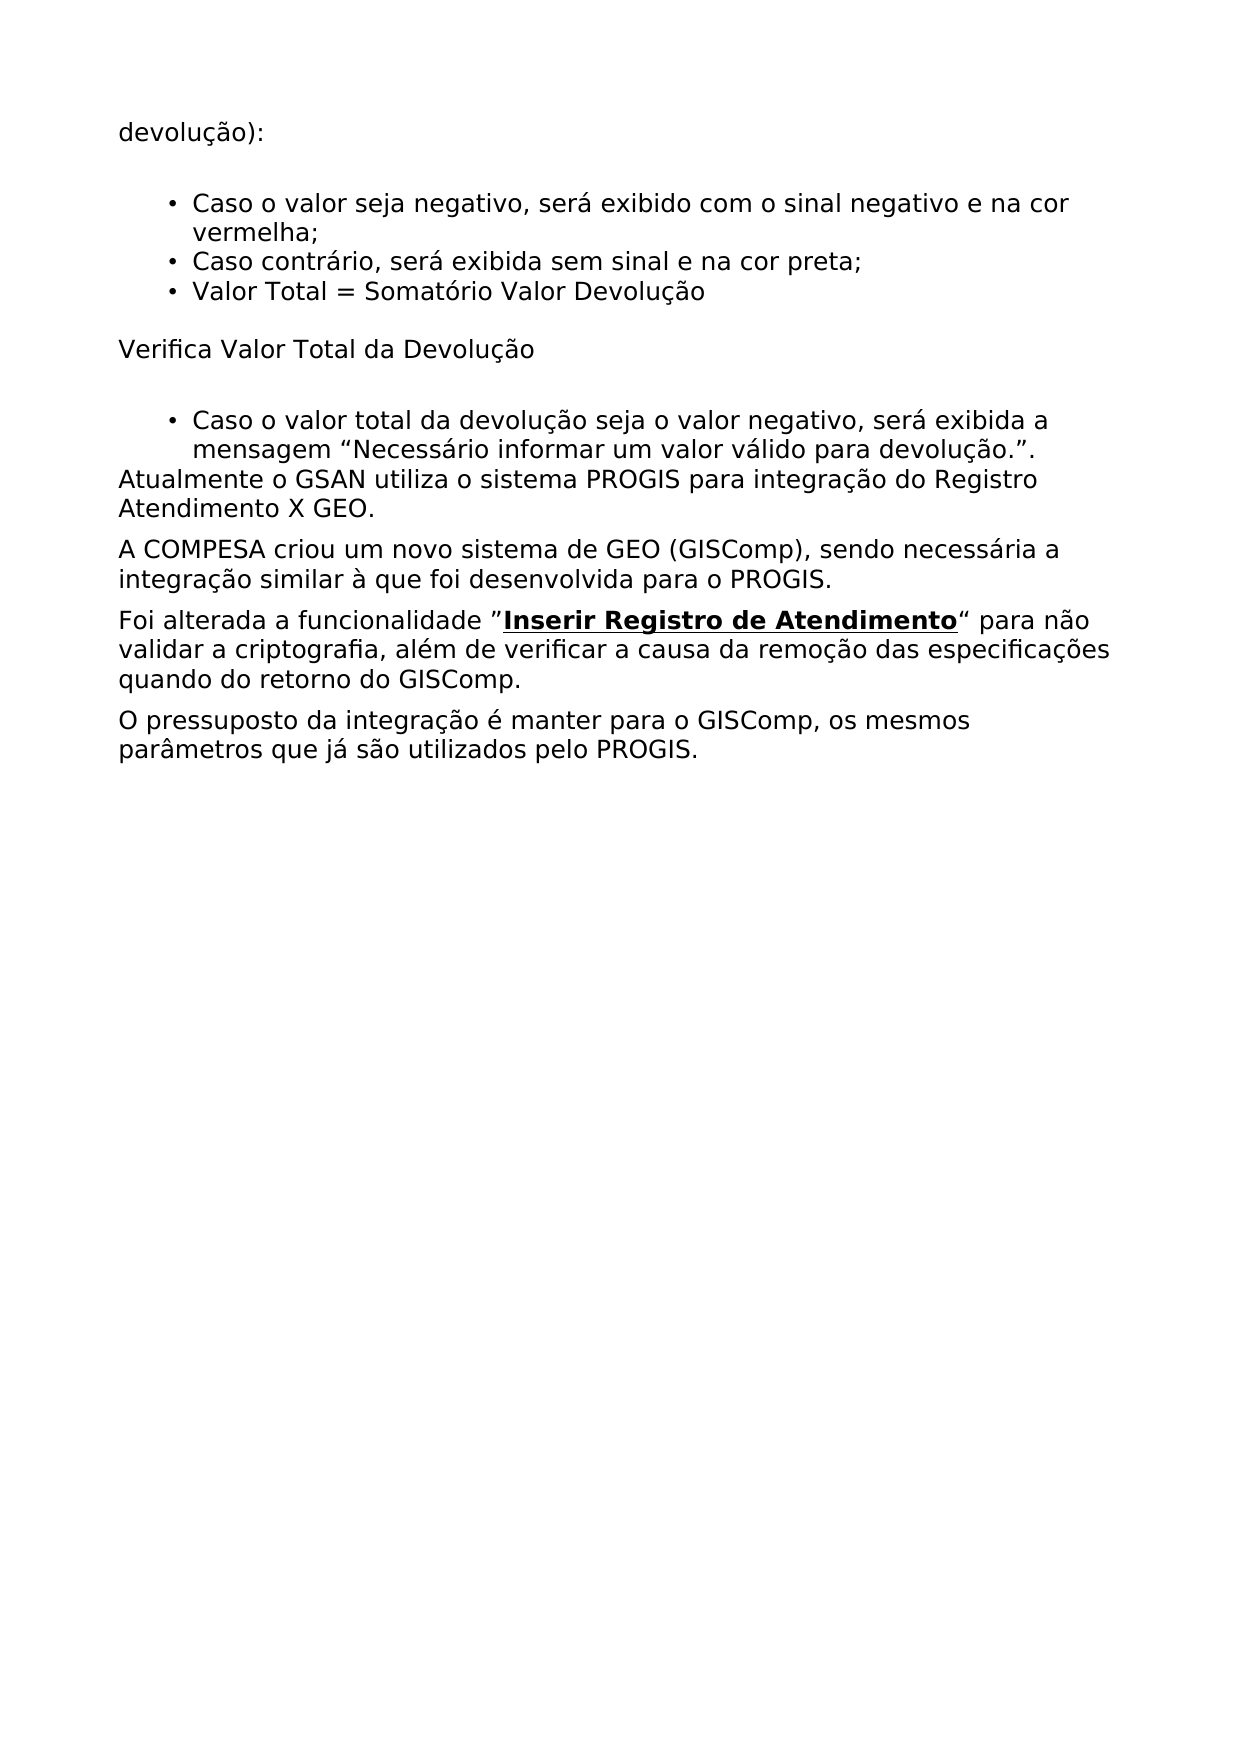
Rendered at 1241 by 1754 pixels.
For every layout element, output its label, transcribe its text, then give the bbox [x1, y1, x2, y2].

list Caso contrário, será exibida sem sinal e na cor preta; [177, 248, 1122, 277]
text Atualmente o GSAN utiliza o sistema PROGIS para integração do Registro Atendimento X GEO. [118, 465, 1122, 523]
list Valor Total = Somatório Valor Devolução [177, 277, 1122, 306]
list Caso o valor seja negativo, será exibido com o sinal negativo e na cor vermelha; [177, 189, 1122, 248]
text Verifica Valor Total da Devolução [118, 335, 1122, 364]
text devolução): [118, 118, 1122, 147]
text A COMPESA criou um novo sistema de GEO (GISComp), sendo necessária a integração similar à que foi desenvolvida para o PROGIS. [118, 536, 1122, 594]
text Foi alterada a funcionalidade ”Inserir Registro de Atendimento“ para não validar a criptografia, além de verificar a causa da remoção das especificações quando do retorno do GISComp. [118, 607, 1122, 694]
text O pressuposto da integração é manter para o GISComp, os mesmos parâmetros que já são utilizados pelo PROGIS. [118, 707, 1122, 765]
list Caso o valor total da devolução seja o valor negativo, será exibida a mensagem “Necessário informar um valor válido para devolução.”. [177, 407, 1122, 465]
